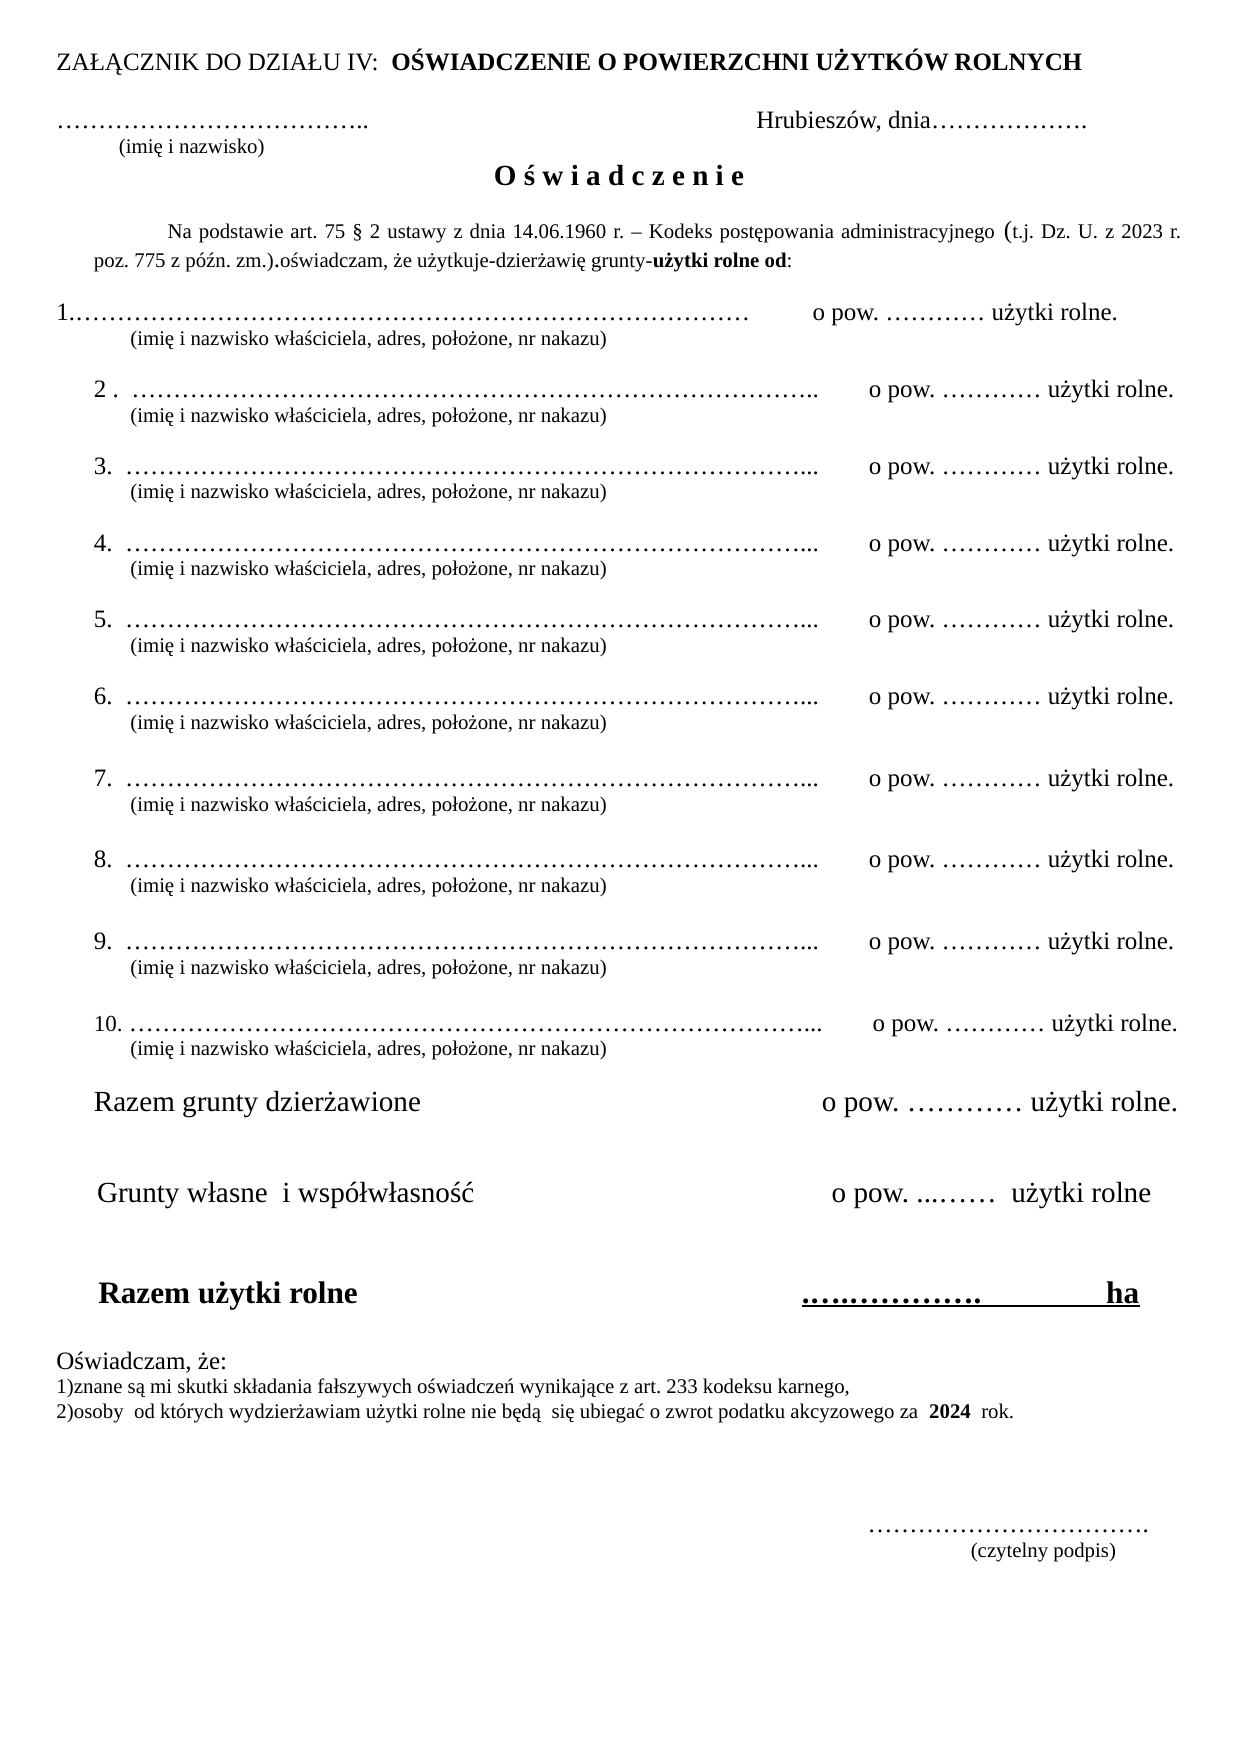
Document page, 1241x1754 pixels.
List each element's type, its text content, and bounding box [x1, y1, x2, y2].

text 6. ………………………………………………………………………... o pow. ………… użytki rolne. [94, 681, 1181, 710]
text Oświadczam, że: [56, 1346, 1181, 1374]
text 4. ………………………………………………………………………... o pow. ………… użytki rolne. [94, 528, 1181, 556]
text (imię i nazwisko właściciela, adres, położone, nr nakazu) [94, 1036, 1181, 1060]
text 8. ………………………………………………………………………... o pow. ………… użytki rolne. [94, 844, 1181, 873]
text 2 . ……………………………………………………………………….. o pow. ………… użytki rolne. [94, 374, 1181, 403]
text 10. ………………………………………………………………………... o pow. ………… użytki rolne. [94, 1008, 1181, 1036]
list osoby od których wydzierżawiam użytki rolne nie będą się ubiegać o zwrot podatku akcyzowego za 2024 rok. [56, 1398, 1181, 1423]
text ……………………………. [867, 1509, 1181, 1538]
text 9. ………………………………………………………………………... o pow. ………… użytki rolne. [94, 926, 1181, 955]
text (imię i nazwisko właściciela, adres, położone, nr nakazu) [94, 792, 1181, 816]
text Grunty własne i współwłasność o pow. ...…… użytki rolne [56, 1176, 1181, 1209]
text 3. ………………………………………………………………………... o pow. ………… użytki rolne. [94, 451, 1181, 479]
text O ś w i a d c z e n i e [56, 158, 1181, 191]
text (imię i nazwisko) [56, 134, 1181, 158]
text (czytelny podpis) [56, 1538, 1181, 1562]
text (imię i nazwisko właściciela, adres, położone, nr nakazu) [94, 556, 1181, 580]
text 5. ………………………………………………………………………... o pow. ………… użytki rolne. [94, 604, 1181, 633]
text (imię i nazwisko właściciela, adres, położone, nr nakazu) [94, 326, 1181, 350]
list ……………………………………………………………………… o pow. ………… użytki rolne. [56, 297, 1181, 326]
text ZAŁĄCZNIK DO DZIAŁU IV: OŚWIADCZENIE O POWIERZCHNI UŻYTKÓW ROLNYCH [56, 47, 1181, 76]
text (imię i nazwisko właściciela, adres, położone, nr nakazu) [94, 633, 1181, 657]
text (imię i nazwisko właściciela, adres, położone, nr nakazu) [94, 955, 1181, 979]
text (imię i nazwisko właściciela, adres, położone, nr nakazu) [94, 479, 1181, 503]
text (imię i nazwisko właściciela, adres, położone, nr nakazu) [94, 403, 1181, 427]
text Razem grunty dzierżawione o pow. ………… użytki rolne. [94, 1084, 1181, 1118]
text 7. ………………………………………………………………………... o pow. ………… użytki rolne. [94, 763, 1181, 792]
text (imię i nazwisko właściciela, adres, położone, nr nakazu) [94, 873, 1181, 897]
text (imię i nazwisko właściciela, adres, położone, nr nakazu) [94, 710, 1181, 734]
text Na podstawie art. 75 § 2 ustawy z dnia 14.06.1960 r. – Kodeks postępowania administracyjnego (t.j. Dz. U. z 2023 r. poz. 775 z późn. zm.).oświadczam, że użytkuje-dzierżawię grunty-użytki rolne od: [94, 215, 1181, 273]
text ……………………………….. Hrubieszów, dnia………………. [56, 105, 1181, 134]
text Razem użytki rolne .….…………. ha [56, 1274, 1181, 1310]
list znane są mi skutki składania fałszywych oświadczeń wynikające z art. 233 kodeksu karnego, [56, 1374, 1181, 1398]
